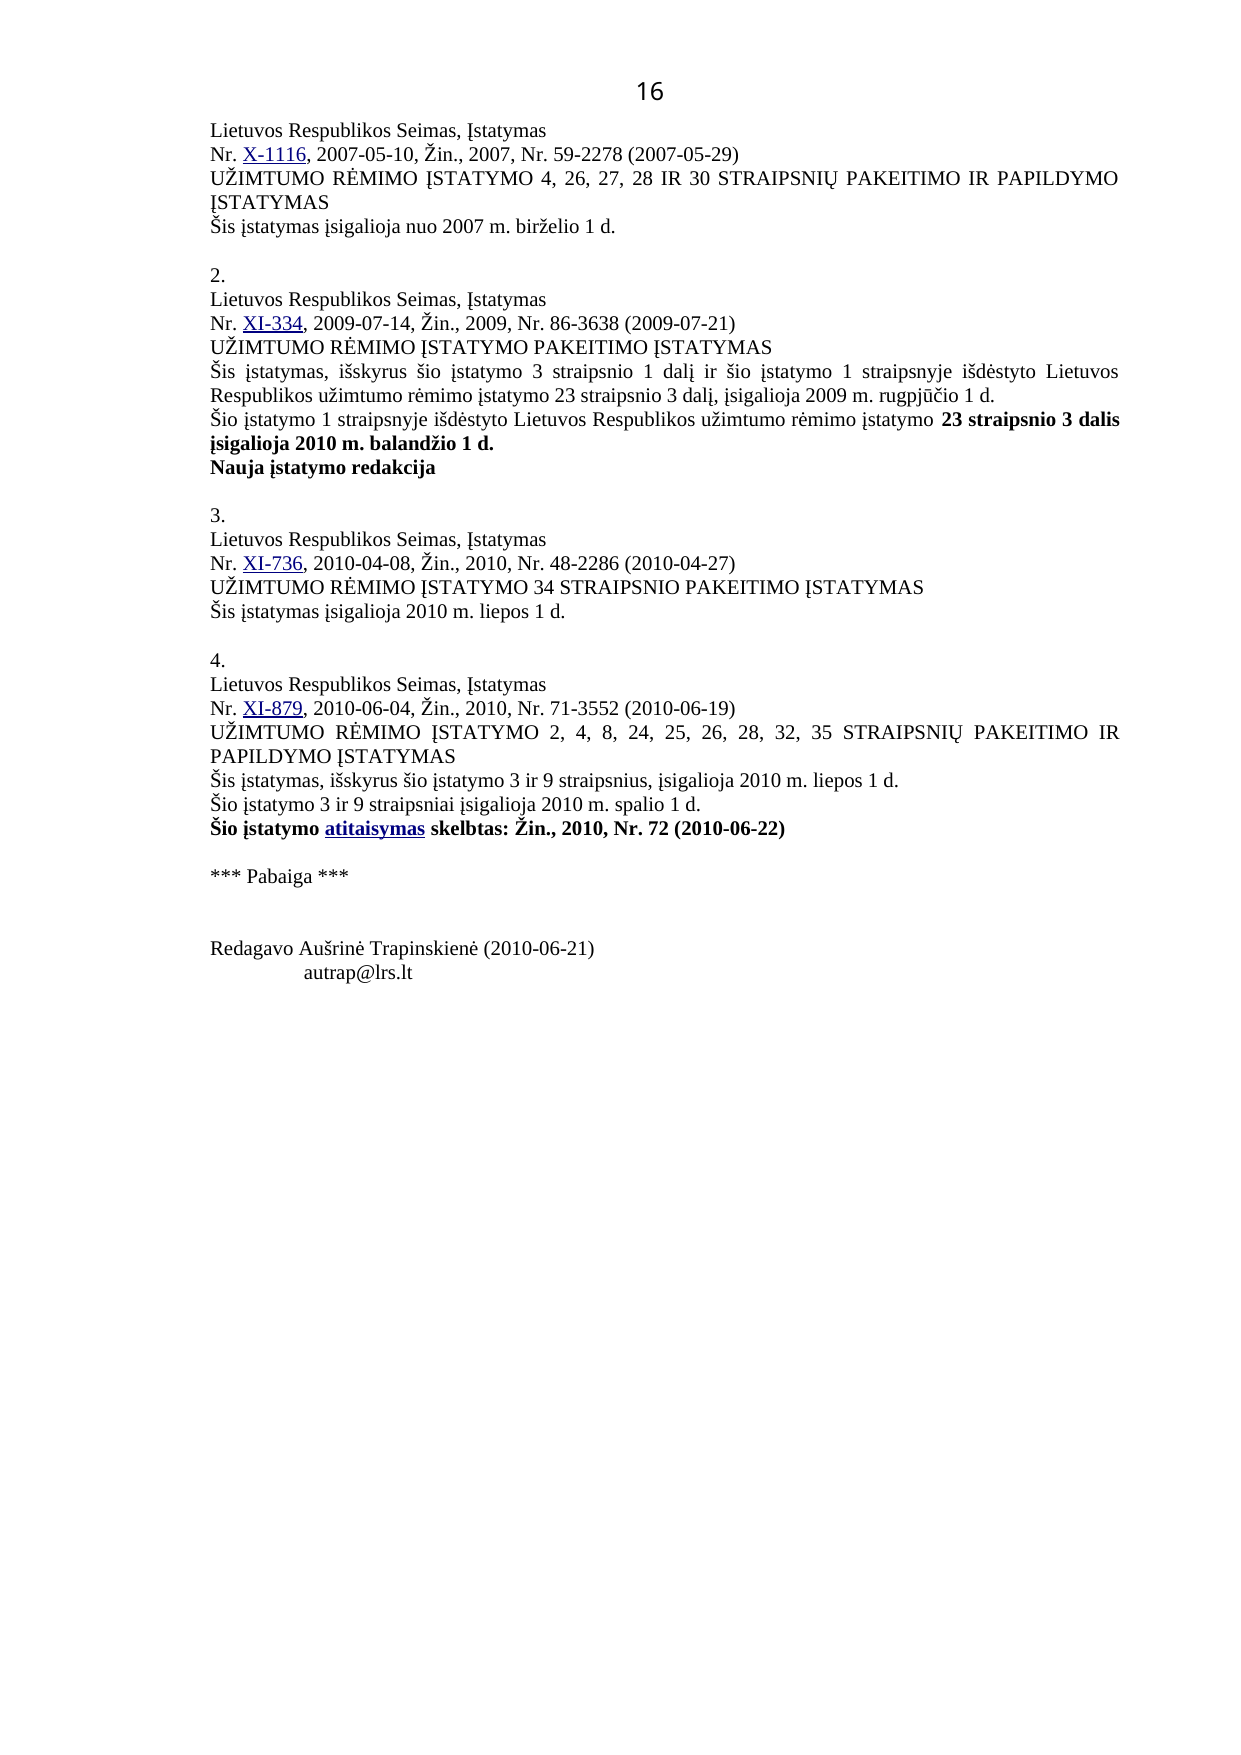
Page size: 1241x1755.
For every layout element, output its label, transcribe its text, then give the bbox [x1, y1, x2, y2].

text *** Pabaiga *** [210, 864, 1120, 888]
text Šio įstatymo atitaisymas skelbtas: Žin., 2010, Nr. 72 (2010-06-22) [210, 816, 1120, 840]
text 2. [210, 262, 1120, 287]
text Šis įstatymas įsigalioja nuo 2007 m. birželio 1 d. [210, 214, 1120, 238]
text Šis įstatymas įsigalioja 2010 m. liepos 1 d. [210, 599, 1120, 623]
text 4. [210, 647, 1120, 672]
text Šis įstatymas, išskyrus šio įstatymo 3 ir 9 straipsnius, įsigalioja 2010 m. liepos 1 d. [210, 768, 1120, 792]
text Nr. X-1116, 2007-05-10, Žin., 2007, Nr. 59-2278 (2007-05-29) [210, 142, 1120, 166]
text Nr. XI-879, 2010-06-04, Žin., 2010, Nr. 71-3552 (2010-06-19) [210, 696, 1120, 720]
text Šio įstatymo 3 ir 9 straipsniai įsigalioja 2010 m. spalio 1 d. [210, 792, 1120, 816]
text Redagavo Aušrinė Trapinskienė (2010-06-21) [210, 936, 1120, 960]
text UŽIMTUMO RĖMIMO ĮSTATYMO 34 STRAIPSNIO PAKEITIMO ĮSTATYMAS [210, 575, 1120, 599]
text Nauja įstatymo redakcija [210, 455, 1120, 479]
text UŽIMTUMO RĖMIMO ĮSTATYMO PAKEITIMO ĮSTATYMAS [210, 335, 1120, 359]
text Nr. XI-334, 2009-07-14, Žin., 2009, Nr. 86-3638 (2009-07-21) [210, 311, 1120, 335]
text UŽIMTUMO RĖMIMO ĮSTATYMO 4, 26, 27, 28 IR 30 STRAIPSNIŲ PAKEITIMO IR PAPILDYMO ĮSTATYMAS [210, 166, 1120, 214]
text UŽIMTUMO RĖMIMO ĮSTATYMO 2, 4, 8, 24, 25, 26, 28, 32, 35 STRAIPSNIŲ PAKEITIMO IR PAPILDYMO ĮSTATYMAS [210, 720, 1120, 768]
text Nr. XI-736, 2010-04-08, Žin., 2010, Nr. 48-2286 (2010-04-27) [210, 551, 1120, 575]
text Šio įstatymo 1 straipsnyje išdėstyto Lietuvos Respublikos užimtumo rėmimo įstatymo 23 straipsnio 3 dalis įsigalioja 2010 m. balandžio 1 d. [210, 407, 1120, 455]
text Lietuvos Respublikos Seimas, Įstatymas [210, 527, 1120, 551]
text Lietuvos Respublikos Seimas, Įstatymas [210, 287, 1120, 311]
text Lietuvos Respublikos Seimas, Įstatymas [210, 118, 1120, 142]
text Lietuvos Respublikos Seimas, Įstatymas [210, 672, 1120, 696]
text autrap@lrs.lt [210, 960, 1120, 984]
text 3. [210, 503, 1120, 527]
text Šis įstatymas, išskyrus šio įstatymo 3 straipsnio 1 dalį ir šio įstatymo 1 straipsnyje išdėstyto Lietuvos Respublikos užimtumo rėmimo įstatymo 23 straipsnio 3 dalį, įsigalioja 2009 m. rugpjūčio 1 d. [210, 359, 1120, 407]
